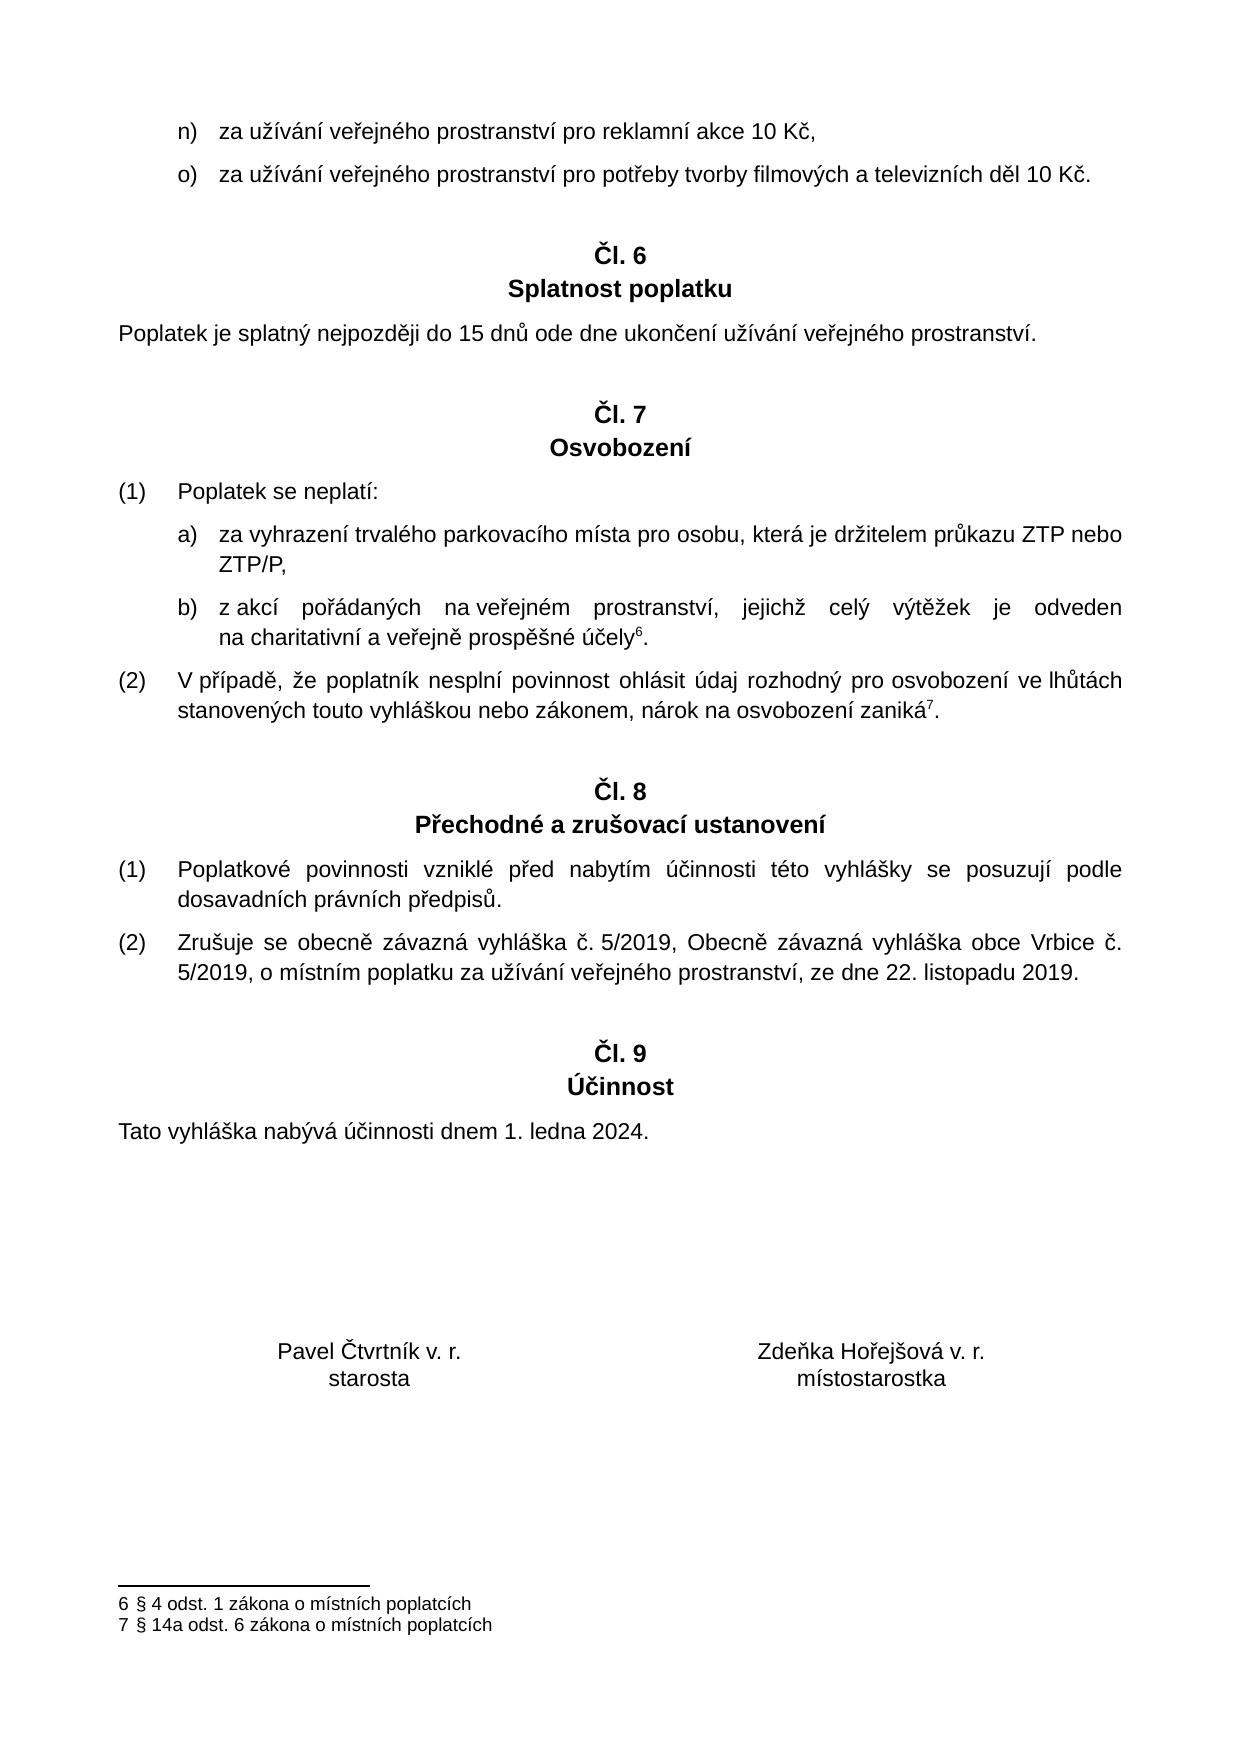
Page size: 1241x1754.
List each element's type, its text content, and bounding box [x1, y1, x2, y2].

text Poplatek je splatný nejpozději do 15 dnů ode dne ukončení užívání veřejného prostranství. [118, 319, 1122, 346]
list § 14a odst. 6 zákona o místních poplatcích [118, 1614, 1122, 1635]
subtitle Čl. 9 Účinnost [118, 1039, 1122, 1101]
list § 4 odst. 1 zákona o místních poplatcích [118, 1592, 1122, 1614]
table_header Pavel Čtvrtník v. r. starosta [118, 1279, 620, 1397]
table_cell [620, 1397, 1122, 1515]
subtitle Čl. 7 Osvobození [118, 400, 1122, 462]
list Zrušuje se obecně závazná vyhláška č. 5/2019, Obecně závazná vyhláška obce Vrbice č. 5/2019, o místním poplatku za užívání veřejného prostranství, ze dne 22. listopadu 2019. [118, 929, 1122, 985]
list za užívání veřejného prostranství pro potřeby tvorby filmových a televizních děl 10 Kč. [177, 161, 1122, 187]
list Poplatek se neplatí: [118, 478, 1122, 505]
list V případě, že poplatník nesplní povinnost ohlásit údaj rozhodný pro osvobození ve lhůtách stanovených touto vyhláškou nebo zákonem, nárok na osvobození zaniká. [118, 667, 1122, 723]
subtitle Čl. 6 Splatnost poplatku [118, 241, 1122, 303]
list z akcí pořádaných na veřejném prostranství, jejichž celý výtěžek je odveden na charitativní a veřejně prospěšné účely. [177, 594, 1122, 651]
list Poplatkové povinnosti vzniklé před nabytím účinnosti této vyhlášky se posuzují podle dosavadních právních předpisů. [118, 856, 1122, 912]
subtitle Čl. 8 Přechodné a zrušovací ustanovení [118, 777, 1122, 839]
list za vyhrazení trvalého parkovacího místa pro osobu, která je držitelem průkazu ZTP nebo ZTP/P, [177, 521, 1122, 578]
list za užívání veřejného prostranství pro reklamní akce 10 Kč, [177, 118, 1122, 144]
table_cell [118, 1397, 620, 1515]
text Tato vyhláška nabývá účinnosti dnem 1. ledna 2024. [118, 1118, 1122, 1144]
table_header Zdeňka Hořejšová v. r. místostarostka [620, 1279, 1122, 1397]
